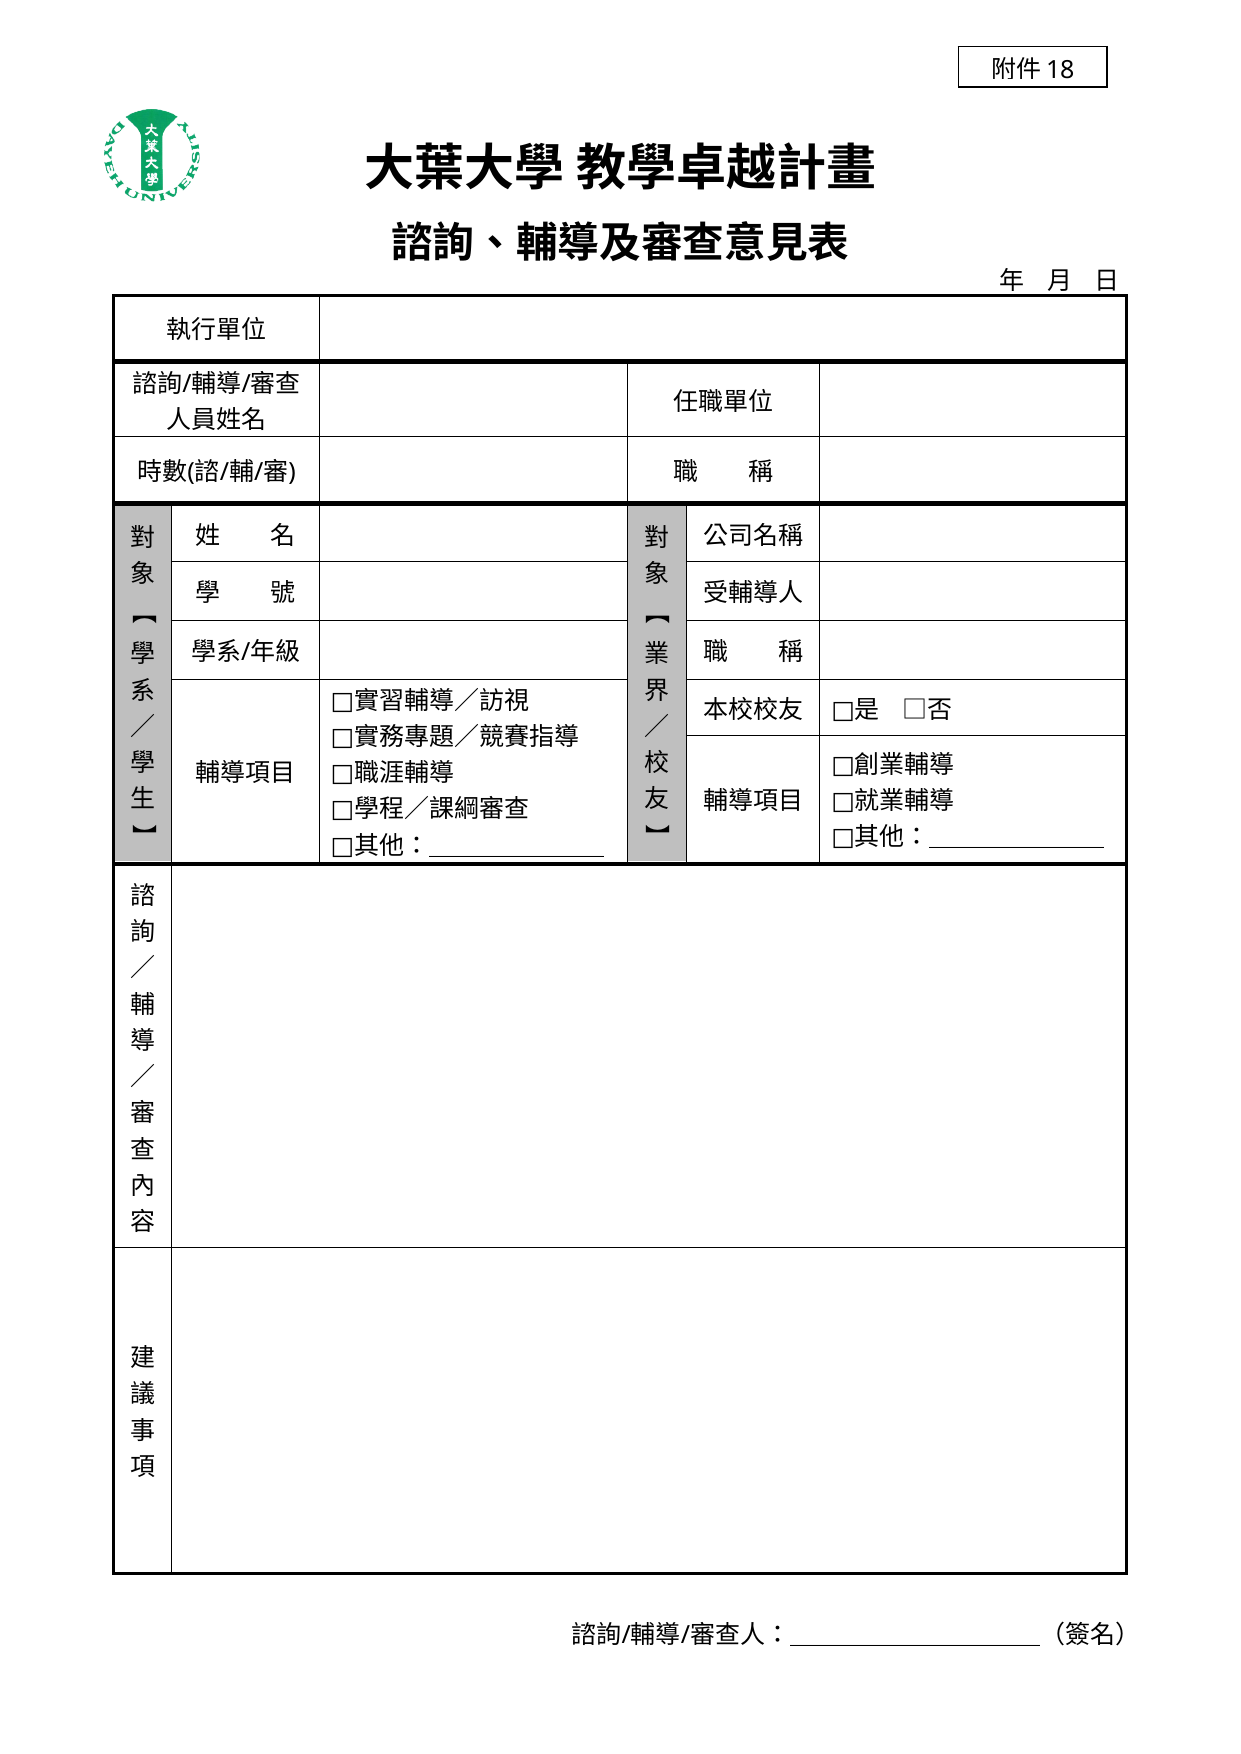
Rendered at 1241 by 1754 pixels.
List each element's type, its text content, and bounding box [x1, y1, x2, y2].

table_cell [820, 562, 1125, 620]
table_cell □實習輔導／訪視 □實務專題／競賽指導 □職涯輔導 □學程／課綱審查 □其他：＿＿＿＿＿＿＿ [320, 680, 627, 861]
table_cell 受輔導人 [687, 562, 819, 620]
table_cell 對象 】 學系／學生 【 [115, 506, 171, 861]
text 諮詢、輔導及審查意見表 [100, 209, 1140, 269]
table_cell 任職單位 [628, 364, 819, 436]
table_cell 諮詢/輔導/審查人員姓名 [115, 364, 319, 436]
table_cell 姓 名 [172, 506, 319, 561]
table_header 執行單位 [115, 297, 319, 359]
table_cell □是 □否 [820, 680, 1125, 735]
table_cell 學 號 [172, 562, 319, 620]
table_cell 對象 】 業界／校友 【 [628, 506, 686, 861]
table_cell [820, 506, 1125, 561]
table_cell 本校校友 [687, 680, 819, 735]
table_cell 建議事項 [115, 1248, 171, 1572]
table_cell 職 稱 [687, 621, 819, 679]
table_cell [320, 437, 627, 501]
table_cell 諮詢／輔導／審查內容 [115, 866, 171, 1247]
table_cell [820, 621, 1125, 679]
table_cell 職 稱 [628, 437, 819, 501]
table_cell 輔導項目 [687, 736, 819, 861]
text 附件18 [974, 55, 1091, 79]
text 年 月 日 [100, 269, 1119, 294]
table_cell 時數(諮/輔/審) [115, 437, 319, 501]
table_cell [820, 437, 1125, 501]
table_cell [320, 506, 627, 561]
table_cell [820, 364, 1125, 436]
table_cell □創業輔導 □就業輔導 □其他：＿＿＿＿＿＿＿ [820, 736, 1125, 861]
table_cell [320, 562, 627, 620]
text 大葉大學 教學卓越計畫 [201, 127, 1140, 199]
text [959, 47, 1106, 86]
table_cell [172, 1248, 1125, 1572]
table_cell 公司名稱 [687, 506, 819, 561]
table_cell [320, 621, 627, 679]
table_cell 學系/年級 [172, 621, 319, 679]
table_cell 輔導項目 [172, 680, 319, 861]
table_cell [320, 364, 627, 436]
table_header [320, 297, 1125, 359]
picture [102, 109, 201, 202]
table_cell [172, 866, 1125, 1247]
text 諮詢/輔導/審查人：＿＿＿＿＿＿＿＿＿＿（簽名） [100, 1615, 1140, 1651]
